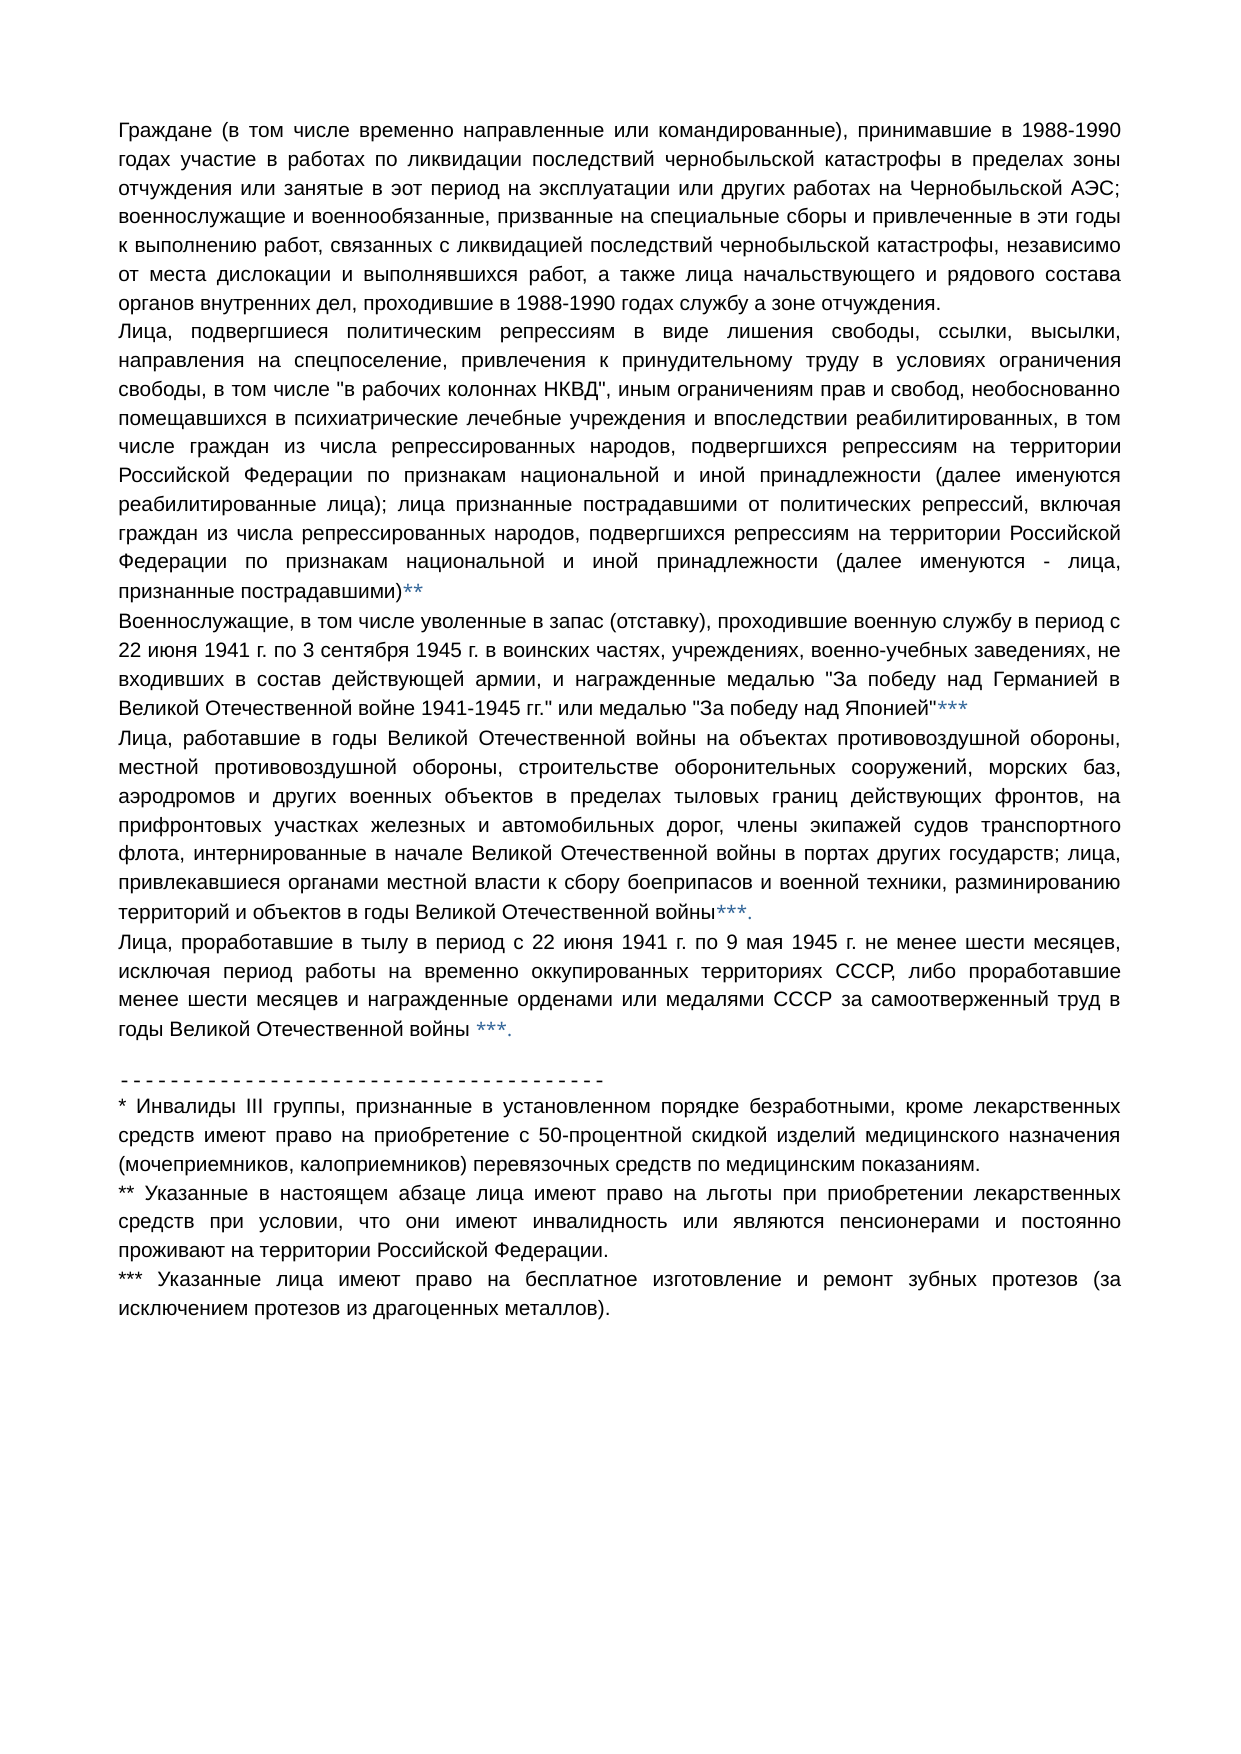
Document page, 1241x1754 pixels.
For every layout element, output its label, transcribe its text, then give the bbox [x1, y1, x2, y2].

text * Инвалиды III группы, признанные в установленном порядке безработными, кроме лекарственных средств имеют право на приобретение с 50-процентной скидкой изделий медицинского назначения (мочеприемников, калоприемников) перевязочных средств по медицинским показаниям. [118, 1094, 1122, 1176]
text --------------------------------------- [118, 1071, 1122, 1094]
text Лица, проработавшие в тылу в период с 22 июня 1941 г. по 9 мая 1945 г. не менее шести месяцев, исключая период работы на временно оккупированных территориях СССР, либо проработавшие менее шести месяцев и награжденные орденами или медалями СССР за самоотверженный труд в годы Великой Отечественной войны ***. [118, 930, 1122, 1042]
text Граждане (в том числе временно направленные или командированные), принимавшие в 1988-1990 годах участие в работах по ликвидации последствий чернобыльской катастрофы в пределах зоны отчуждения или занятые в эот период на эксплуатации или других работах на Чернобыльской АЭС; военнослужащие и военнообязанные, призванные на специальные сборы и привлеченные в эти годы к выполнению работ, связанных с ликвидацией последствий чернобыльской катастрофы, независимо от места дислокации и выполнявшихся работ, а также лица начальствующего и рядового состава органов внутренних дел, проходившие в 1988-1990 годах службу а зоне отчуждения. [118, 118, 1122, 314]
text Лица, подвергшиеся политическим репрессиям в виде лишения свободы, ссылки, высылки, направления на спецпоселение, привлечения к принудительному труду в условиях ограничения свободы, в том числе "в рабочих колоннах НКВД", иным ограничениям прав и свобод, необоснованно помещавшихся в психиатрические лечебные учреждения и впоследствии реабилитированных, в том числе граждан из числа репрессированных народов, подвергшихся репрессиям на территории Российской Федерации по признакам национальной и иной принадлежности (далее именуются реабилитированные лица); лица признанные пострадавшими от политических репрессий, включая граждан из числа репрессированных народов, подвергшихся репрессиям на территории Российской Федерации по признакам национальной и иной принадлежности (далее именуются - лица, признанные пострадавшими)** [118, 319, 1122, 604]
text *** Указанные лица имеют право на бесплатное изготовление и ремонт зубных протезов (за исключением протезов из драгоценных металлов). [118, 1267, 1122, 1319]
text ** Указанные в настоящем абзаце лица имеют право на льготы при приобретении лекарственных средств при условии, что они имеют инвалидность или являются пенсионерами и постоянно проживают на территории Российской Федерации. [118, 1180, 1122, 1262]
text Лица, работавшие в годы Великой Отечественной войны на объектах противовоздушной обороны, местной противовоздушной обороны, строительстве оборонительных сооружений, морских баз, аэродромов и других военных объектов в пределах тыловых границ действующих фронтов, на прифронтовых участках железных и автомобильных дорог, члены экипажей судов транспортного флота, интернированные в начале Великой Отечественной войны в портах других государств; лица, привлекавшиеся органами местной власти к сбору боеприпасов и военной техники, разминированию территорий и объектов в годы Великой Отечественной войны***. [118, 726, 1122, 924]
text Военнослужащие, в том числе уволенные в запас (отставку), проходившие военную службу в период с 22 июня 1941 г. по 3 сентября 1945 г. в воинских частях, учреждениях, военно-учебных заведениях, не входивших в состав действующей армии, и награжденные медалью "За победу над Германией в Великой Отечественной войне 1941-1945 гг." или медалью "За победу над Японией"*** [118, 609, 1122, 721]
